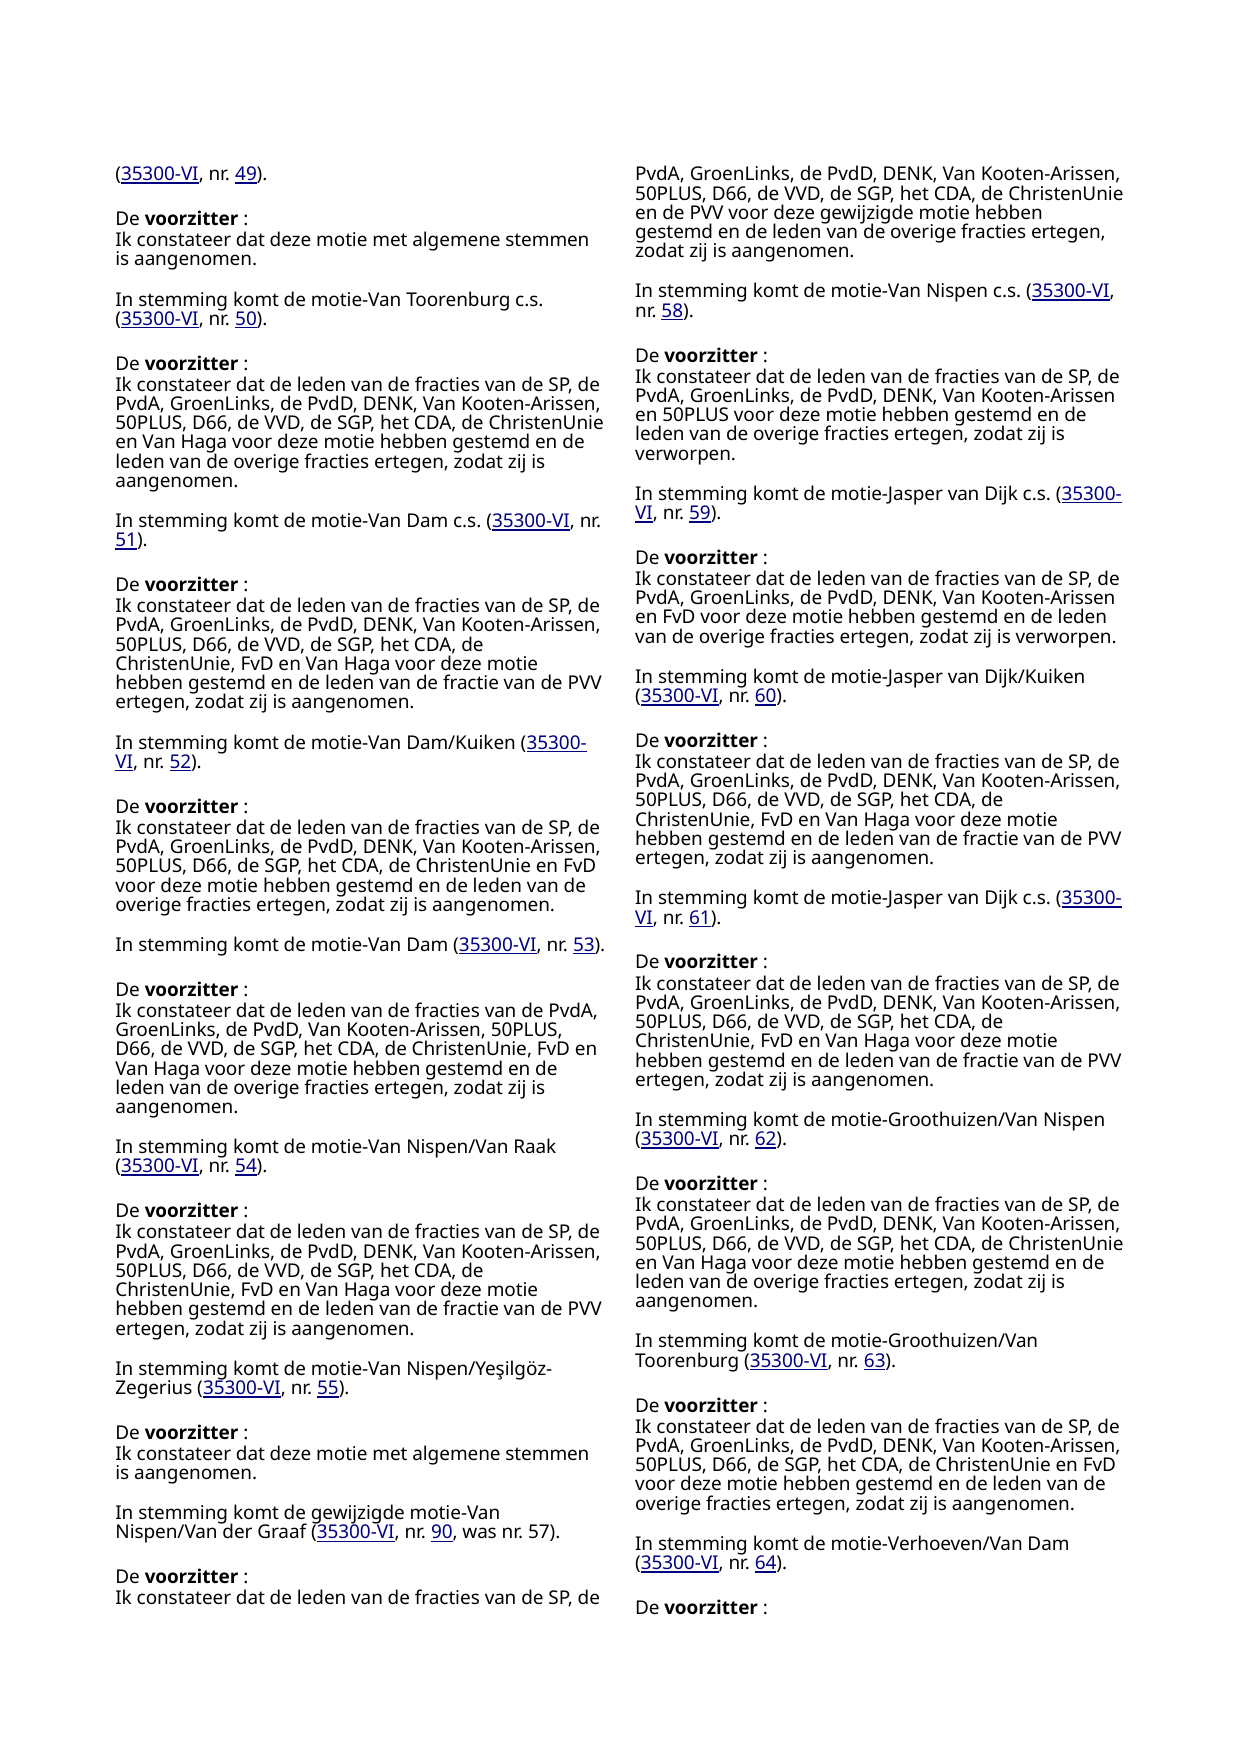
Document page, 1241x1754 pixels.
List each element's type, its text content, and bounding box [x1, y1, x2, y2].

text Ik constateer dat de leden van de fracties van de SP, de PvdA, GroenLinks, de PvdD, DENK, Van Kooten-Arissen, 50PLUS, D66, de VVD, de SGP, het CDA, de ChristenUnie, FvD en Van Haga voor deze motie hebben gestemd en de leden van de fractie van de PVV ertegen, zodat zij is aangenomen. [115, 1223, 605, 1339]
text De voorzitter : [635, 727, 1125, 753]
text De voorzitter : [115, 1198, 605, 1223]
text Ik constateer dat de leden van de fracties van de SP, de PvdA, GroenLinks, de PvdD, DENK, Van Kooten-Arissen, 50PLUS, D66, de VVD, de SGP, het CDA, de ChristenUnie, FvD en Van Haga voor deze motie hebben gestemd en de leden van de fractie van de PVV ertegen, zodat zij is aangenomen. [635, 974, 1125, 1090]
text De voorzitter : [115, 976, 605, 1002]
text De voorzitter : [115, 205, 605, 231]
text De voorzitter : [635, 342, 1125, 368]
text Ik constateer dat de leden van de fracties van de SP, de [115, 1589, 605, 1609]
text Ik constateer dat deze motie met algemene stemmen is aangenomen. [115, 231, 605, 270]
text In stemming komt de motie-Van Toorenburg c.s. (35300-VI, nr. 50). [115, 291, 605, 329]
text In stemming komt de gewijzigde motie-Van Nispen/Van der Graaf (35300-VI, nr. 90, was nr. 57). [115, 1504, 605, 1543]
text De voorzitter : [635, 1392, 1125, 1418]
text In stemming komt de motie-Van Nispen/Yeşilgöz-Zegerius (35300-VI, nr. 55). [115, 1360, 605, 1398]
text In stemming komt de motie-Groothuizen/Van Nispen (35300-VI, nr. 62). [635, 1111, 1125, 1149]
text Ik constateer dat de leden van de fracties van de SP, de PvdA, GroenLinks, de PvdD, DENK, Van Kooten-Arissen, 50PLUS, D66, de VVD, de SGP, het CDA, de ChristenUnie en Van Haga voor deze motie hebben gestemd en de leden van de overige fracties ertegen, zodat zij is aangenomen. [115, 376, 605, 491]
text Ik constateer dat de leden van de fracties van de SP, de PvdA, GroenLinks, de PvdD, DENK, Van Kooten-Arissen, 50PLUS, D66, de VVD, de SGP, het CDA, de ChristenUnie, FvD en Van Haga voor deze motie hebben gestemd en de leden van de fractie van de PVV ertegen, zodat zij is aangenomen. [635, 753, 1125, 868]
text De voorzitter : [115, 1419, 605, 1445]
text De voorzitter : [635, 1594, 1125, 1620]
text In stemming komt de motie-Verhoeven/Van Dam (35300-VI, nr. 64). [635, 1535, 1125, 1573]
text In stemming komt de motie-Van Nispen/Van Raak (35300-VI, nr. 54). [115, 1138, 605, 1177]
text In stemming komt de motie-Jasper van Dijk/Kuiken (35300-VI, nr. 60). [635, 668, 1125, 706]
text In stemming komt de motie-Van Dam/Kuiken (35300-VI, nr. 52). [115, 734, 605, 772]
text (35300-VI, nr. 49). [115, 165, 605, 184]
text In stemming komt de motie-Groothuizen/Van Toorenburg (35300-VI, nr. 63). [635, 1332, 1125, 1371]
text De voorzitter : [635, 949, 1125, 974]
text Ik constateer dat de leden van de fracties van de SP, de PvdA, GroenLinks, de PvdD, DENK, Van Kooten-Arissen en FvD voor deze motie hebben gestemd en de leden van de overige fracties ertegen, zodat zij is verworpen. [635, 570, 1125, 647]
text In stemming komt de motie-Van Nispen c.s. (35300-VI, nr. 58). [635, 282, 1125, 321]
text De voorzitter : [115, 1564, 605, 1589]
text De voorzitter : [635, 544, 1125, 570]
text In stemming komt de motie-Van Dam (35300-VI, nr. 53). [115, 936, 605, 955]
text De voorzitter : [115, 571, 605, 597]
text Ik constateer dat de leden van de fracties van de PvdA, GroenLinks, de PvdD, Van Kooten-Arissen, 50PLUS, D66, de VVD, de SGP, het CDA, de ChristenUnie, FvD en Van Haga voor deze motie hebben gestemd en de leden van de overige fracties ertegen, zodat zij is aangenomen. [115, 1002, 605, 1117]
text De voorzitter : [115, 793, 605, 819]
text Ik constateer dat de leden van de fracties van de SP, de PvdA, GroenLinks, de PvdD, DENK, Van Kooten-Arissen, 50PLUS, D66, de VVD, de SGP, het CDA, de ChristenUnie, FvD en Van Haga voor deze motie hebben gestemd en de leden van de fractie van de PVV ertegen, zodat zij is aangenomen. [115, 597, 605, 713]
text In stemming komt de motie-Jasper van Dijk c.s. (35300-VI, nr. 61). [635, 889, 1125, 928]
text De voorzitter : [115, 350, 605, 376]
text PvdA, GroenLinks, de PvdD, DENK, Van Kooten-Arissen, 50PLUS, D66, de VVD, de SGP, het CDA, de ChristenUnie en de PVV voor deze gewijzigde motie hebben gestemd en de leden van de overige fracties ertegen, zodat zij is aangenomen. [635, 165, 1125, 262]
text In stemming komt de motie-Jasper van Dijk c.s. (35300-VI, nr. 59). [635, 485, 1125, 523]
text Ik constateer dat de leden van de fracties van de SP, de PvdA, GroenLinks, de PvdD, DENK, Van Kooten-Arissen, 50PLUS, D66, de VVD, de SGP, het CDA, de ChristenUnie en Van Haga voor deze motie hebben gestemd en de leden van de overige fracties ertegen, zodat zij is aangenomen. [635, 1196, 1125, 1312]
text Ik constateer dat de leden van de fracties van de SP, de PvdA, GroenLinks, de PvdD, DENK, Van Kooten-Arissen en 50PLUS voor deze motie hebben gestemd en de leden van de overige fracties ertegen, zodat zij is verworpen. [635, 368, 1125, 464]
text Ik constateer dat deze motie met algemene stemmen is aangenomen. [115, 1445, 605, 1483]
text Ik constateer dat de leden van de fracties van de SP, de PvdA, GroenLinks, de PvdD, DENK, Van Kooten-Arissen, 50PLUS, D66, de SGP, het CDA, de ChristenUnie en FvD voor deze motie hebben gestemd en de leden van de overige fracties ertegen, zodat zij is aangenomen. [635, 1418, 1125, 1514]
text In stemming komt de motie-Van Dam c.s. (35300-VI, nr. 51). [115, 512, 605, 551]
text De voorzitter : [635, 1170, 1125, 1196]
text Ik constateer dat de leden van de fracties van de SP, de PvdA, GroenLinks, de PvdD, DENK, Van Kooten-Arissen, 50PLUS, D66, de SGP, het CDA, de ChristenUnie en FvD voor deze motie hebben gestemd en de leden van de overige fracties ertegen, zodat zij is aangenomen. [115, 819, 605, 915]
